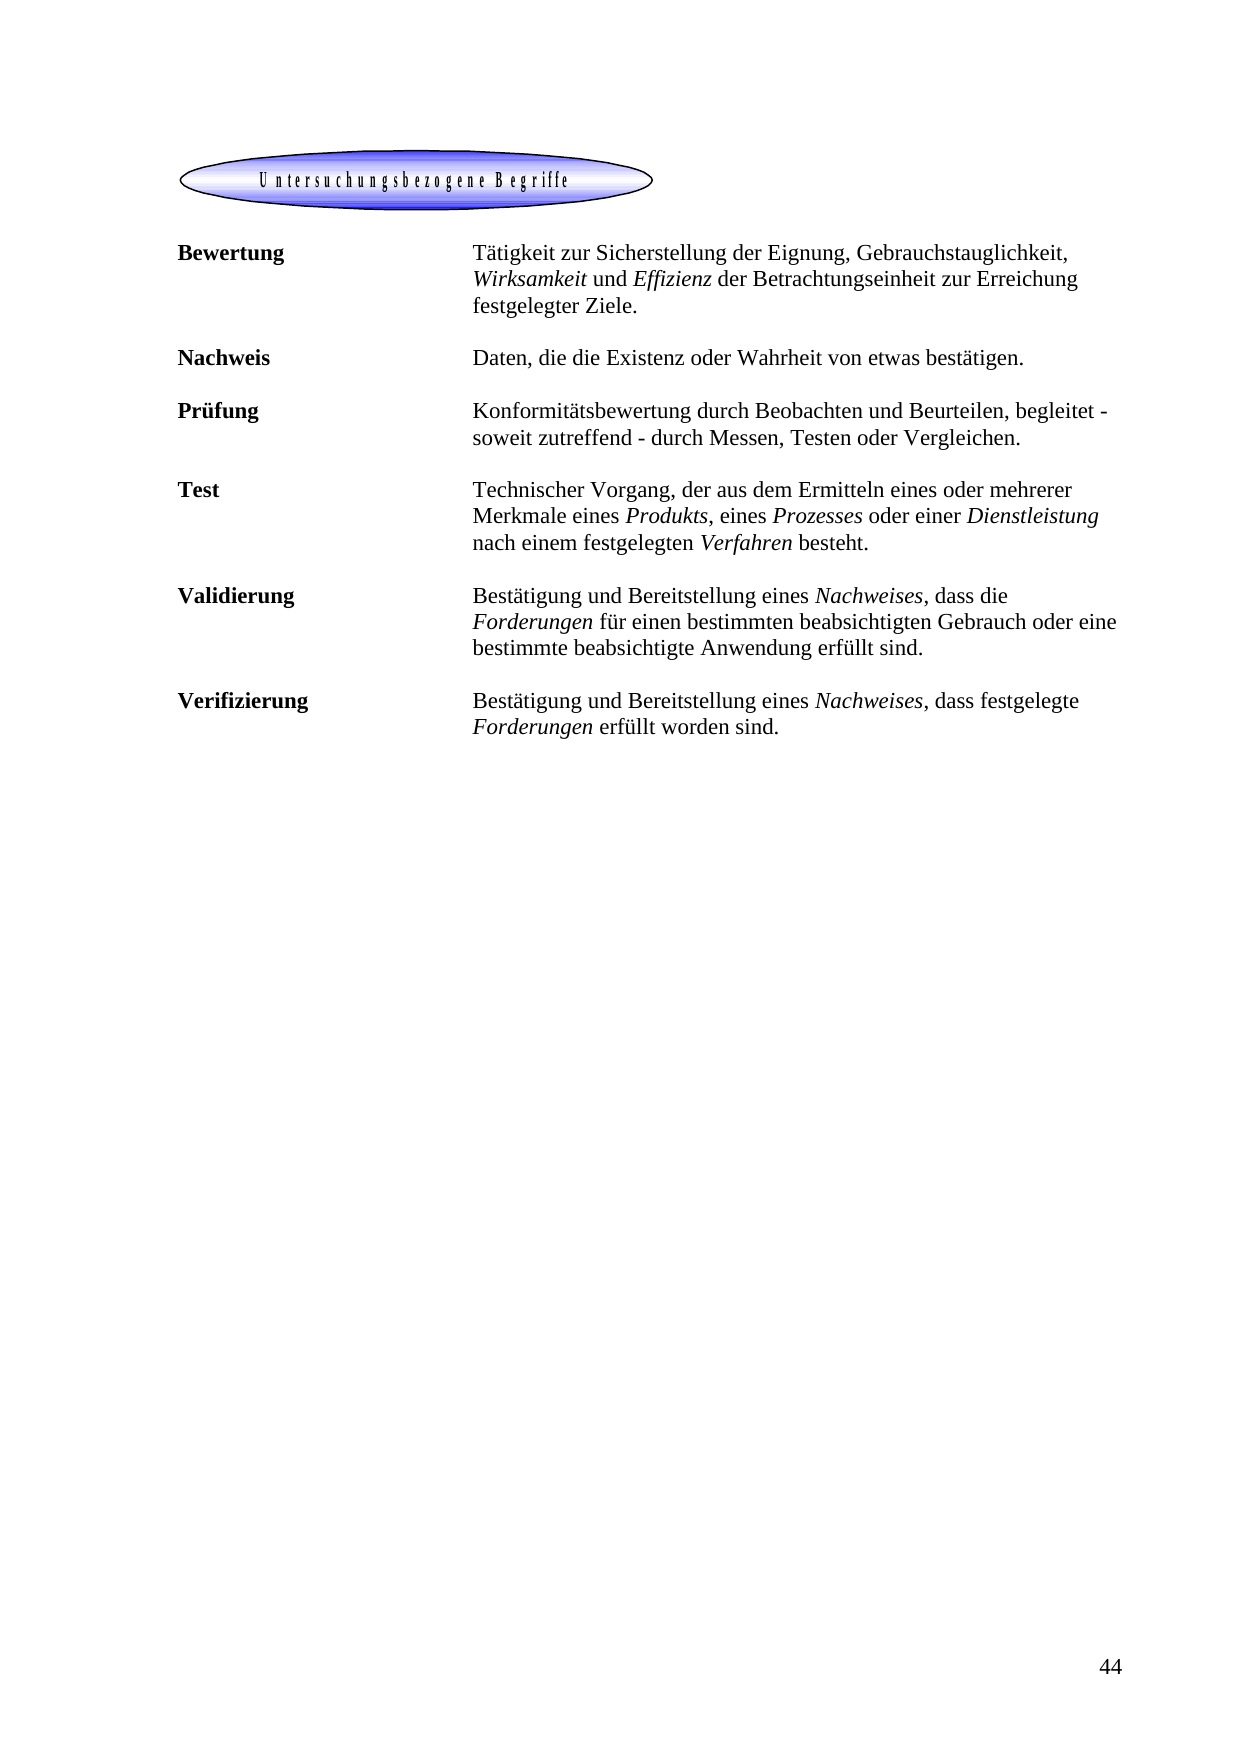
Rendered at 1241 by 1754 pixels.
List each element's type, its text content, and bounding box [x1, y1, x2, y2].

text Test Technischer Vorgang, der aus dem Ermitteln eines oder mehrerer Merkmale eines Produkts, eines Prozesses oder einer Dienstleistung nach einem festgelegten Verfahren besteht. [177, 476, 1122, 555]
text Prüfung Konformitätsbewertung durch Beobachten und Beurteilen, begleitet - soweit zutreffend - durch Messen, Testen oder Vergleichen. [177, 397, 1122, 450]
text Validierung Bestätigung und Bereitstellung eines Nachweises, dass die Forderungen für einen bestimmten beabsichtigten Gebrauch oder eine bestimmte beabsichtigte Anwendung erfüllt sind. [177, 582, 1122, 661]
text Verifizierung Bestätigung und Bereitstellung eines Nachweises, dass festgelegte Forderungen erfüllt worden sind. [177, 687, 1122, 740]
text Nachweis Daten, die die Existenz oder Wahrheit von etwas bestätigen. [177, 344, 1122, 371]
text Bewertung Tätigkeit zur Sicherstellung der Eignung, Gebrauchstauglichkeit, Wirksamkeit und Effizienz der Betrachtungseinheit zur Erreichung festgelegter Ziele. [177, 239, 1122, 318]
